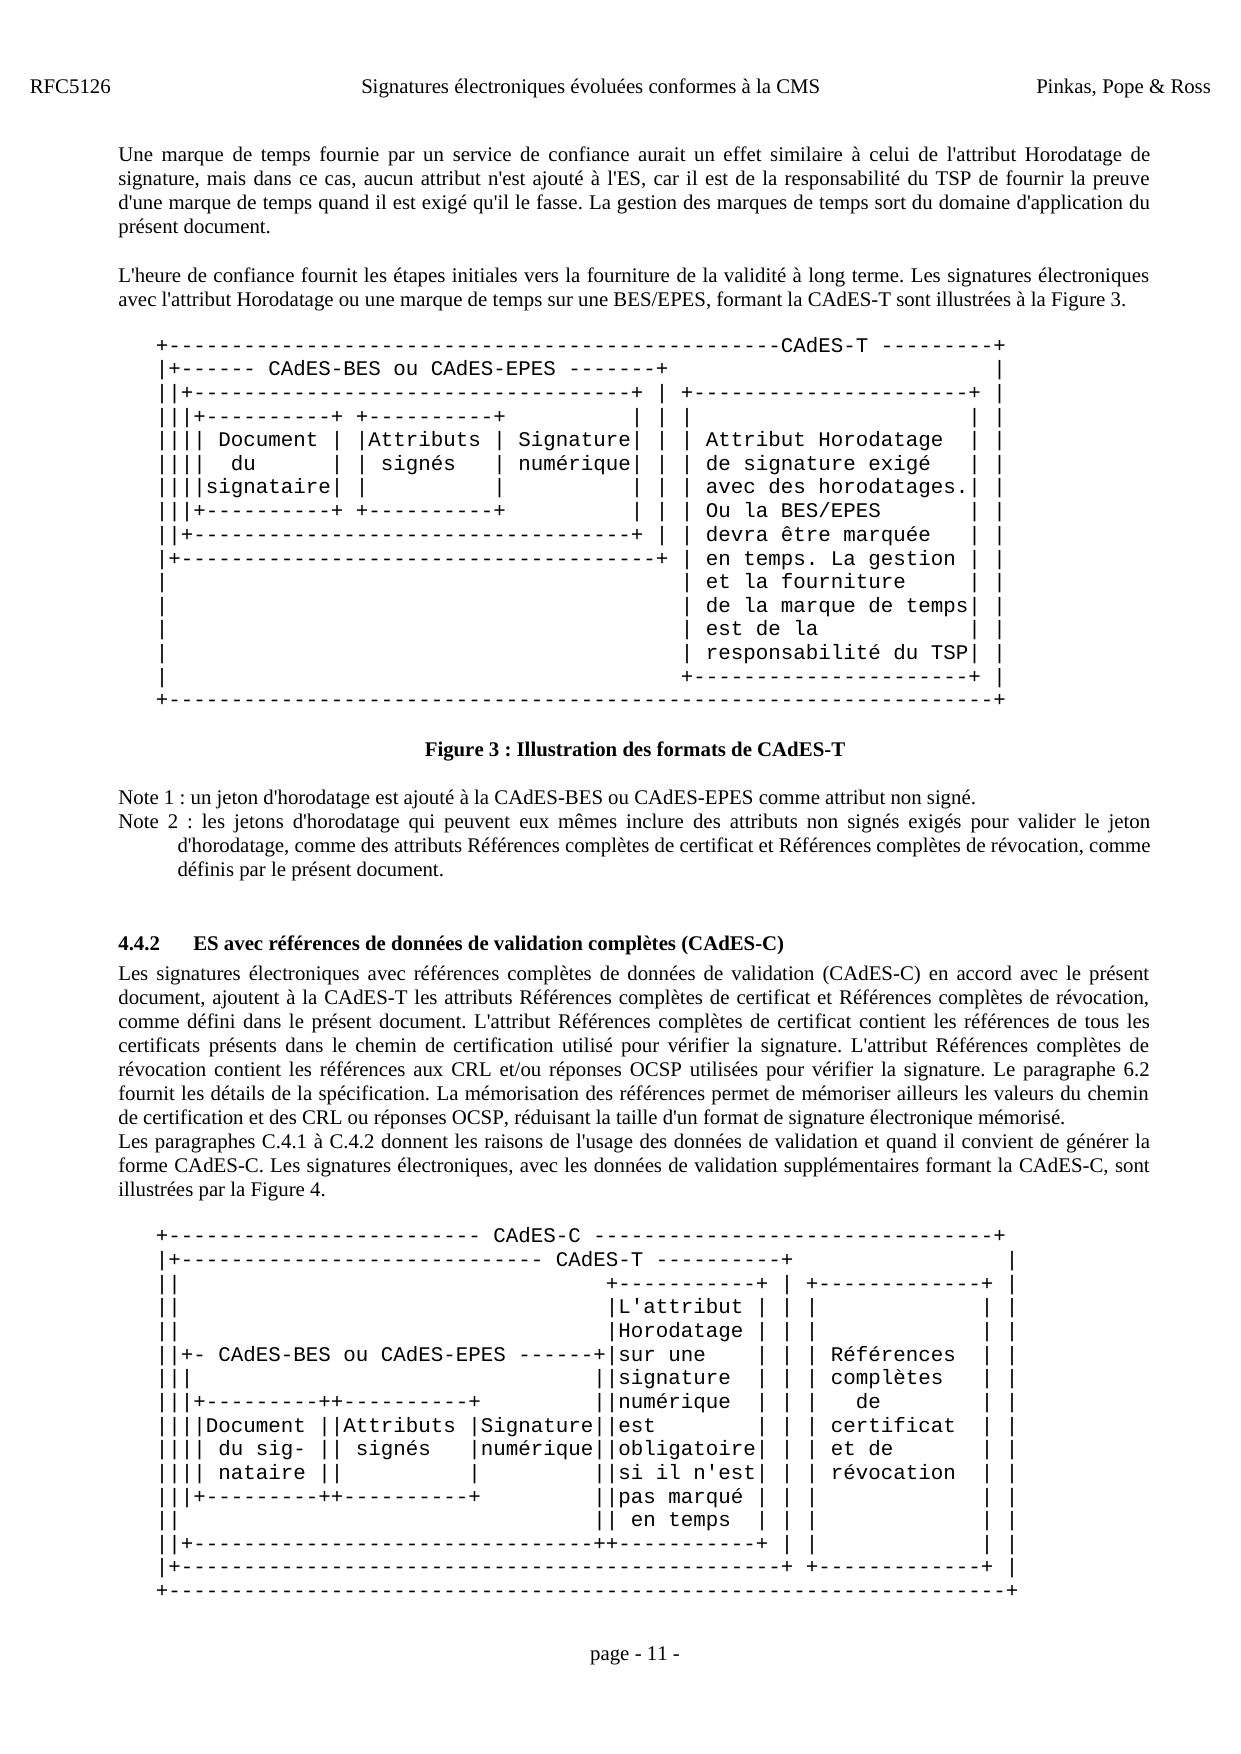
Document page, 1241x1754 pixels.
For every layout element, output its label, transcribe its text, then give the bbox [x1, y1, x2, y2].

text ||+-----------------------------------+ | | devra être marquée | | [118, 524, 1152, 547]
text ||+-----------------------------------+ | +----------------------+ | [118, 382, 1152, 406]
text |+--------------------------------------+ | en temps. La gestion | | [118, 547, 1152, 571]
text | | et la fourniture | | [118, 571, 1152, 595]
text Les signatures électroniques avec références complètes de données de validation (CAdES-C) en accord avec le présent document, ajoutent à la CAdES-T les attributs Références complètes de certificat et Références complètes de révocation, comme défini dans le présent document. L'attribut Références complètes de certificat contient les références de tous les certificats présents dans le chemin de certification utilisé pour vérifier la signature. L'attribut Références complètes de révocation contient les références aux CRL et/ou réponses OCSP utilisées pour vérifier la signature. Le paragraphe 6.2 fournit les détails de la spécification. La mémorisation des références permet de mémoriser ailleurs les valeurs du chemin de certification et des CRL ou réponses OCSP, réduisant la taille d'un format de signature électronique mémorisé. [118, 961, 1152, 1129]
text +------------------------- CAdES-C --------------------------------+ [118, 1226, 1152, 1249]
text Note 1 : un jeton d'horodatage est ajouté à la CAdES-BES ou CAdES-EPES comme attribut non signé. [118, 785, 1152, 809]
text ||||Document ||Attributs |Signature||est | | | certificat | | [118, 1415, 1152, 1438]
text |||+---------++----------+ ||numérique | | | de | | [118, 1391, 1152, 1415]
text |||| du sig- || signés |numérique||obligatoire| | | et de | | [118, 1438, 1152, 1462]
subtitle Figure 3 : Illustration des formats de CAdES-T [118, 737, 1152, 761]
text |||| nataire || | ||si il n'est| | | révocation | | [118, 1462, 1152, 1486]
text || |Horodatage | | | | | [118, 1320, 1152, 1344]
text ||+- CAdES-BES ou CAdES-EPES ------+|sur une | | | Références | | [118, 1344, 1152, 1367]
text |||| du | | signés | numérique| | | de signature exigé | | [118, 453, 1152, 477]
text |+----------------------------- CAdES-T ----------+ | [118, 1249, 1152, 1273]
text +------------------------------------------------------------------+ [118, 689, 1152, 713]
text || || en temps | | | | | [118, 1509, 1152, 1533]
text ||+--------------------------------++-----------+ | | | | [118, 1533, 1152, 1557]
subtitle 4.4.2 ES avec références de données de validation complètes (CAdES-C) [118, 931, 1152, 954]
text | | responsabilité du TSP| | [118, 642, 1152, 666]
text L'heure de confiance fournit les étapes initiales vers la fourniture de la validité à long terme. Les signatures électroniques avec l'attribut Horodatage ou une marque de temps sur une BES/EPES, formant la CAdES-T sont illustrées à la Figure 3. [118, 262, 1152, 311]
text | | de la marque de temps| | [118, 595, 1152, 618]
text |||+----------+ +----------+ | | | | | [118, 406, 1152, 429]
text +-------------------------------------------------------------------+ [118, 1580, 1152, 1604]
text |||+---------++----------+ ||pas marqué | | | | | [118, 1486, 1152, 1509]
text |+------ CAdES-BES ou CAdES-EPES -------+ | [118, 358, 1152, 382]
text |+------------------------------------------------+ +-------------+ | [118, 1557, 1152, 1580]
text |||| Document | |Attributs | Signature| | | Attribut Horodatage | | [118, 429, 1152, 453]
text || +-----------+ | +-------------+ | [118, 1273, 1152, 1296]
text | | est de la | | [118, 618, 1152, 642]
text || |L'attribut | | | | | [118, 1296, 1152, 1320]
text Les paragraphes C.4.1 à C.4.2 donnent les raisons de l'usage des données de validation et quand il convient de générer la forme CAdES-C. Les signatures électroniques, avec les données de validation supplémentaires formant la CAdES-C, sont illustrées par la Figure 4. [118, 1129, 1152, 1201]
text ||| ||signature | | | complètes | | [118, 1367, 1152, 1391]
text Note 2 : les jetons d'horodatage qui peuvent eux mêmes inclure des attributs non signés exigés pour valider le jeton d'horodatage, comme des attributs Références complètes de certificat et Références complètes de révocation, comme définis par le présent document. [118, 809, 1152, 881]
text ||||signataire| | | | | | avec des horodatages.| | [118, 477, 1152, 500]
text |||+----------+ +----------+ | | | Ou la BES/EPES | | [118, 500, 1152, 524]
text Une marque de temps fournie par un service de confiance aurait un effet similaire à celui de l'attribut Horodatage de signature, mais dans ce cas, aucun attribut n'est ajouté à l'ES, car il est de la responsabilité du TSP de fournir la preuve d'une marque de temps quand il est exigé qu'il le fasse. La gestion des marques de temps sort du domaine d'application du présent document. [118, 142, 1152, 238]
text +-------------------------------------------------CAdES-T ---------+ [118, 335, 1152, 358]
text | +----------------------+ | [118, 666, 1152, 689]
